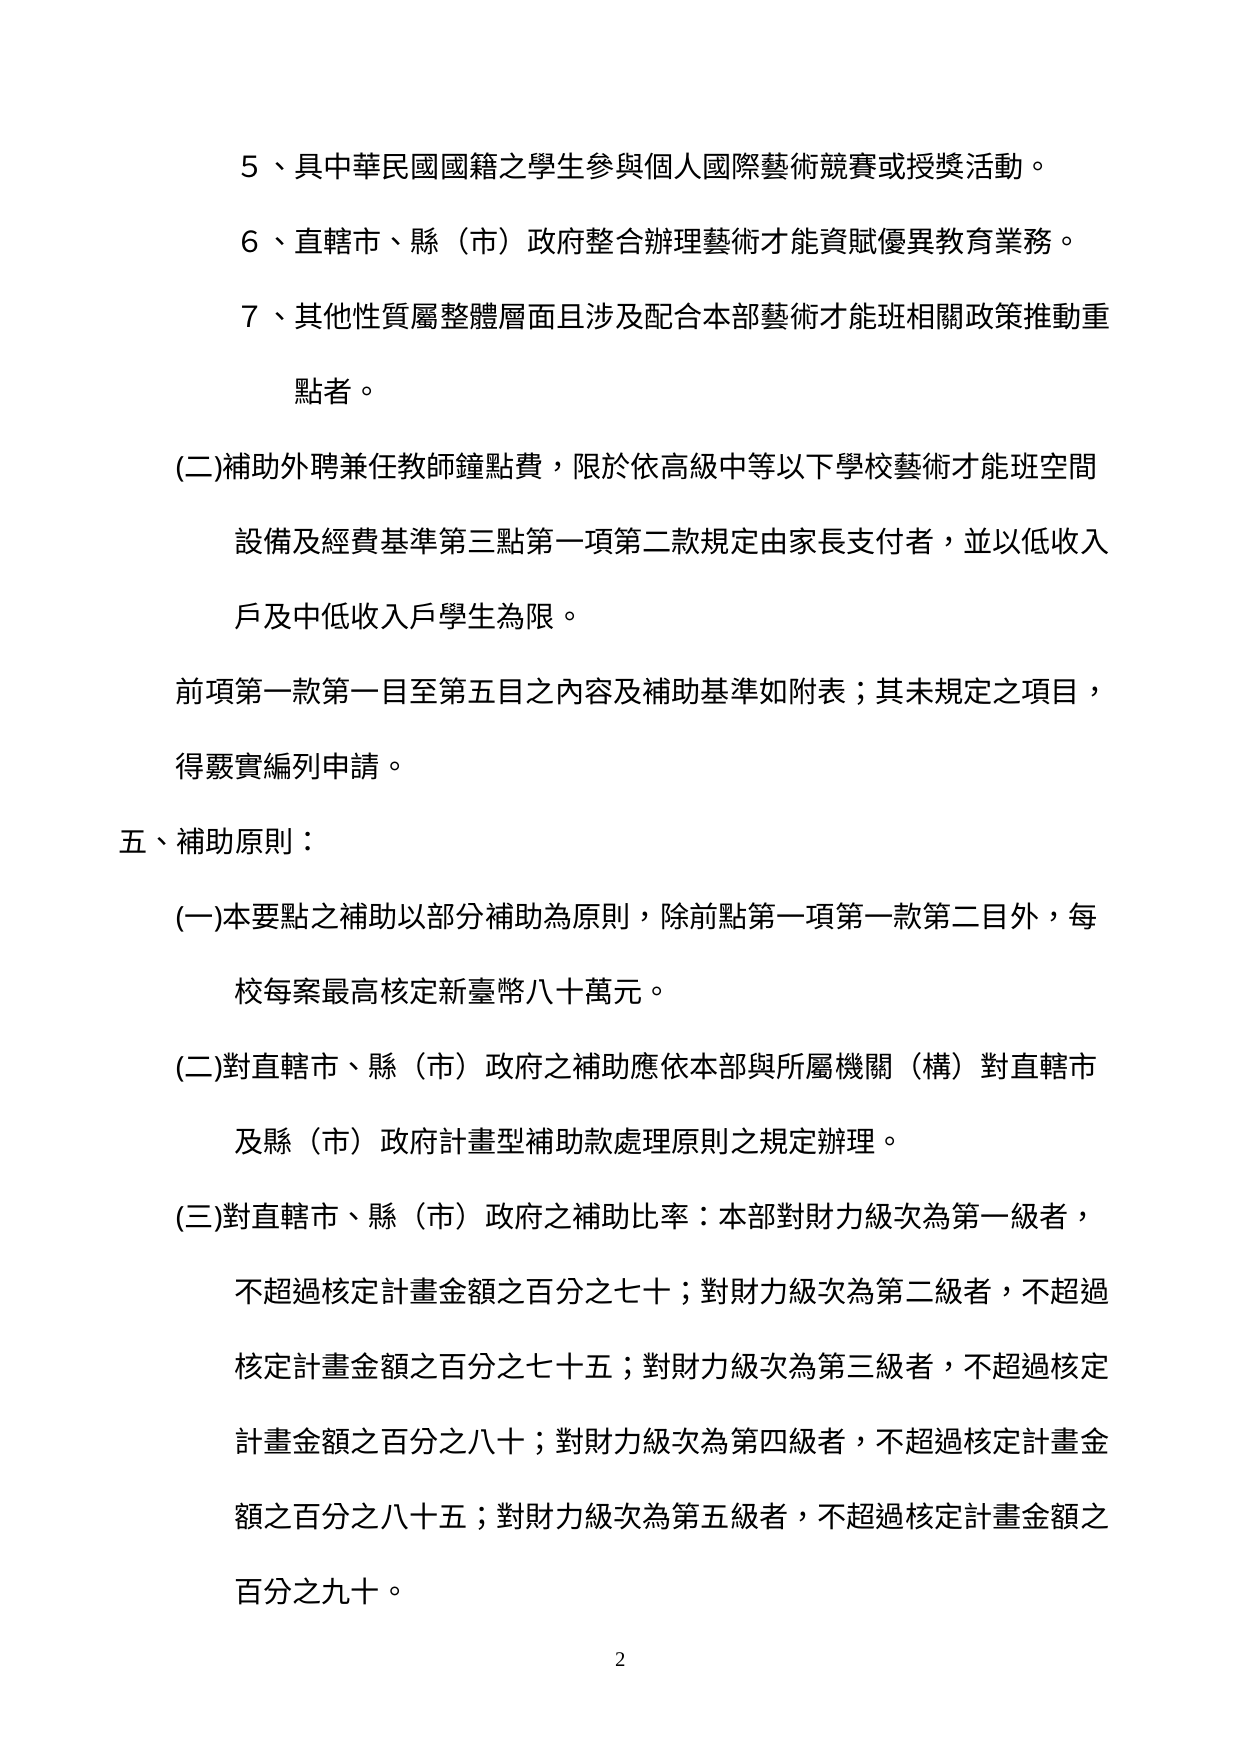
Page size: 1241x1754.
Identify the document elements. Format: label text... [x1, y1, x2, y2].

text ５、具中華民國國籍之學生參與個人國際藝術競賽或授獎活動。 [236, 127, 1122, 202]
text (一)本要點之補助以部分補助為原則，除前點第一項第一款第二目外，每校每案最高核定新臺幣八十萬元。 [176, 877, 1122, 1027]
text 前項第一款第一目至第五目之內容及補助基準如附表；其未規定之項目，得覈實編列申請。 [176, 652, 1122, 802]
text (三)對直轄市、縣（市）政府之補助比率：本部對財力級次為第一級者，不超過核定計畫金額之百分之七十；對財力級次為第二級者，不超過核定計畫金額之百分之七十五；對財力級次為第三級者，不超過核定計畫金額之百分之八十；對財力級次為第四級者，不超過核定計畫金額之百分之八十五；對財力級次為第五級者，不超過核定計畫金額之百分之九十。 [176, 1177, 1122, 1627]
text ７、其他性質屬整體層面且涉及配合本部藝術才能班相關政策推動重點者。 [236, 277, 1122, 427]
text 五、補助原則： [118, 802, 1122, 877]
text ６、直轄市、縣（市）政府整合辦理藝術才能資賦優異教育業務。 [236, 202, 1122, 277]
text (二)對直轄市、縣（市）政府之補助應依本部與所屬機關（構）對直轄市及縣（市）政府計畫型補助款處理原則之規定辦理。 [176, 1027, 1122, 1177]
text (二)補助外聘兼任教師鐘點費，限於依高級中等以下學校藝術才能班空間設備及經費基準第三點第一項第二款規定由家長支付者，並以低收入戶及中低收入戶學生為限。 [176, 427, 1122, 652]
